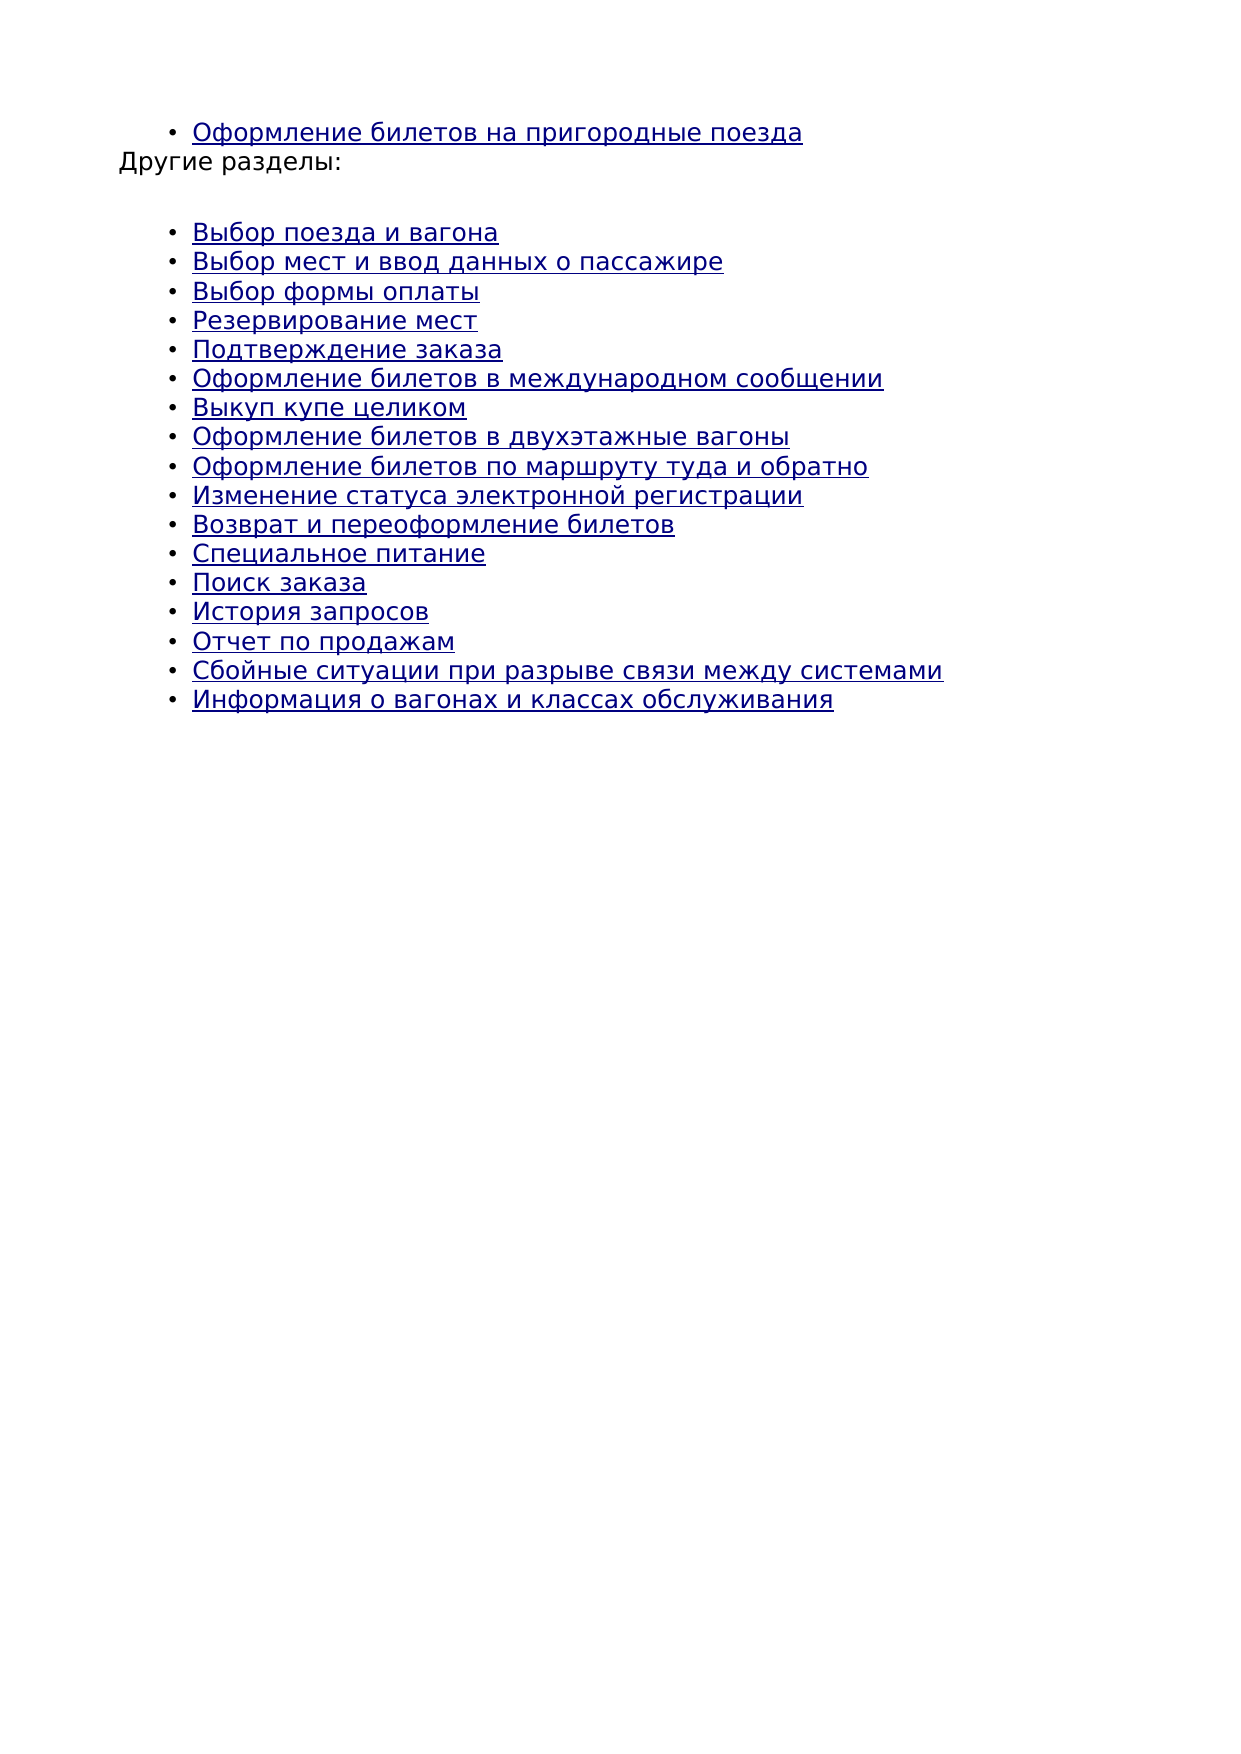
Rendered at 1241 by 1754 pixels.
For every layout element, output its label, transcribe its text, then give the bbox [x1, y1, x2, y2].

list Изменение статуса электронной регистрации [177, 481, 1122, 510]
list Сбойные ситуации при разрыве связи между системами [177, 656, 1122, 685]
list Оформление билетов на пригородные поезда [177, 118, 1122, 147]
list Поиск заказа [177, 568, 1122, 598]
list Возврат и переоформление билетов [177, 510, 1122, 539]
list Оформление билетов в двухэтажные вагоны [177, 423, 1122, 452]
text Другие разделы: [118, 147, 1122, 176]
list Оформление билетов по маршруту туда и обратно [177, 452, 1122, 481]
list Специальное питание [177, 539, 1122, 568]
list Выкуп купе целиком [177, 393, 1122, 423]
list Выбор поезда и вагона [177, 218, 1122, 248]
list Выбор мест и ввод данных о пассажире [177, 248, 1122, 277]
list Отчет по продажам [177, 627, 1122, 656]
list Выбор формы оплаты [177, 277, 1122, 306]
list Информация о вагонах и классах обслуживания [177, 685, 1122, 714]
list Резервирование мест [177, 306, 1122, 335]
list Подтверждение заказа [177, 335, 1122, 364]
list Оформление билетов в международном сообщении [177, 364, 1122, 393]
list История запросов [177, 598, 1122, 627]
